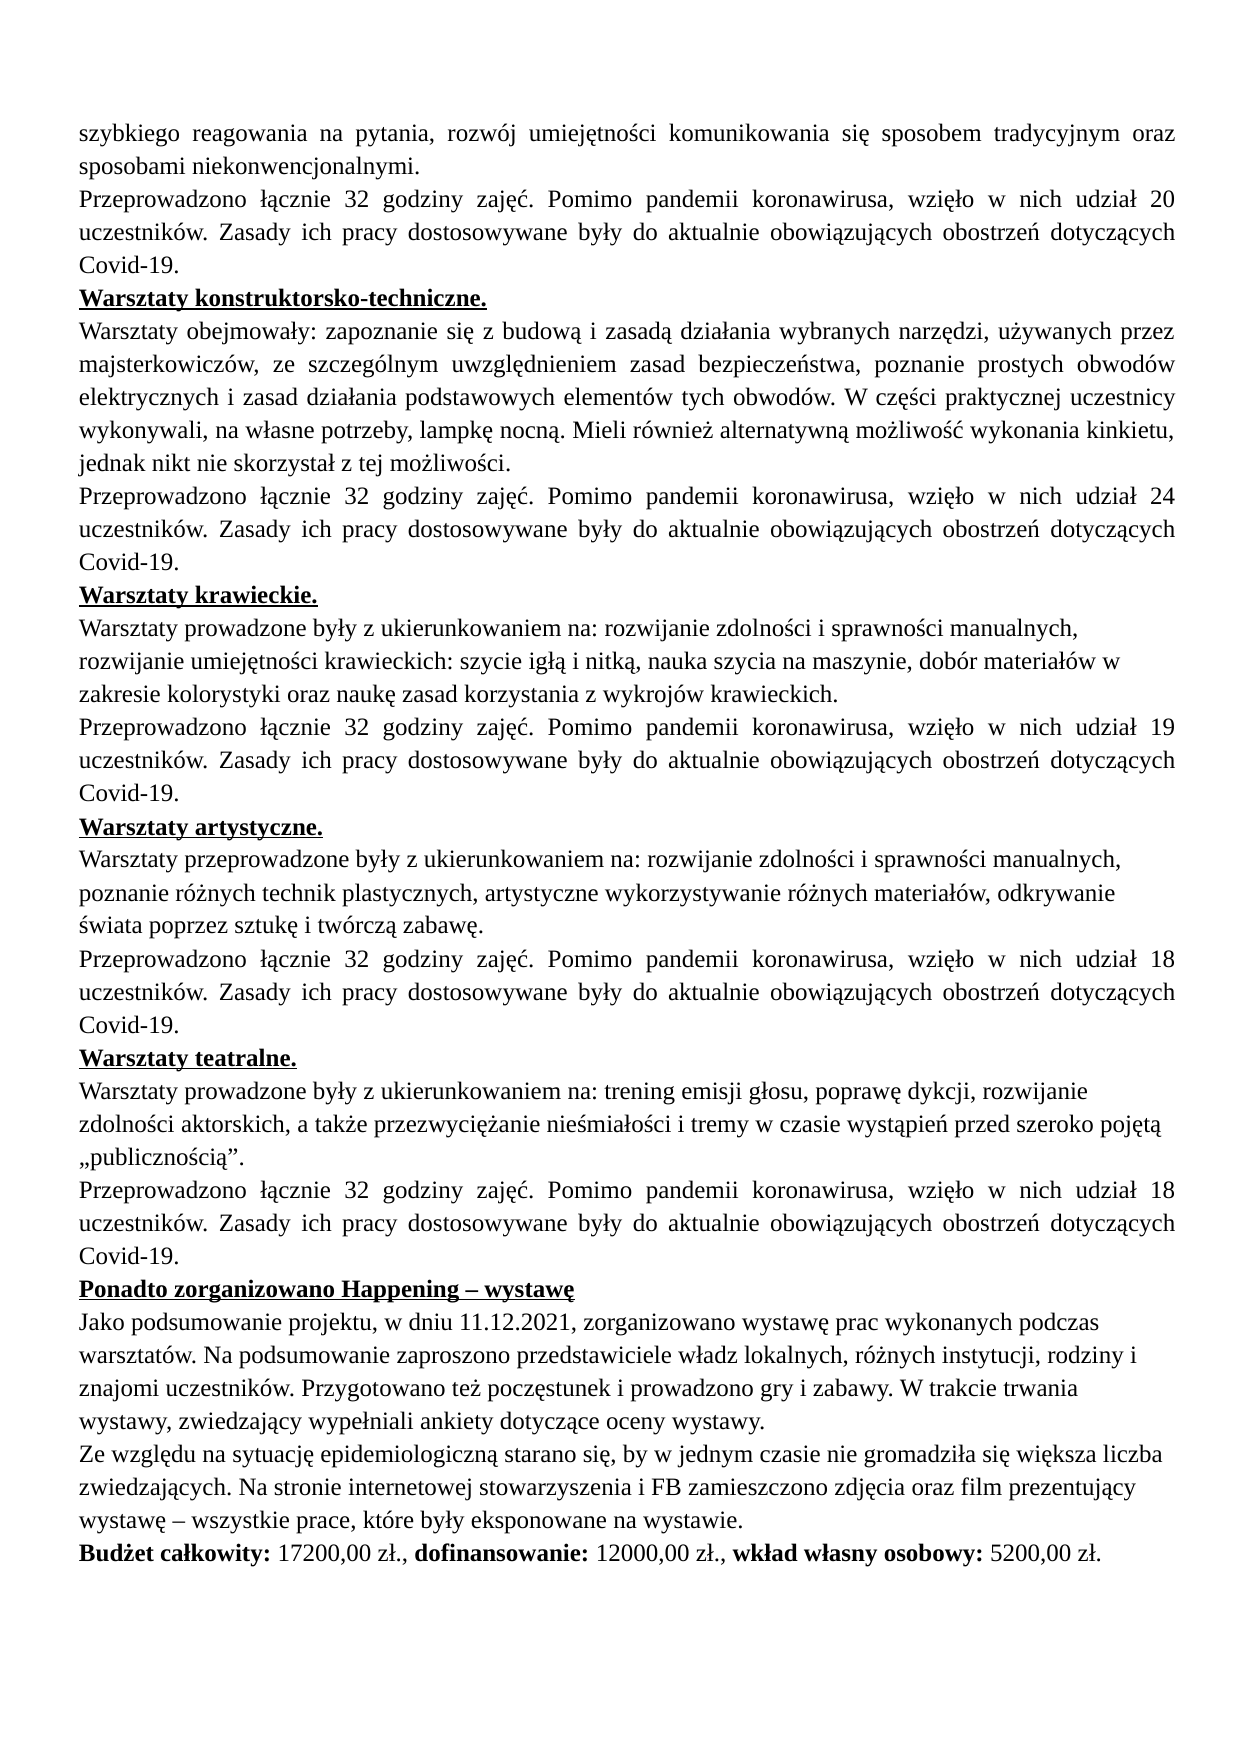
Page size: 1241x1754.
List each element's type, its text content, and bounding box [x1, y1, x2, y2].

text Przeprowadzono łącznie 32 godziny zajęć. Pomimo pandemii koronawirusa, wzięło w nich udział 20 uczestników. Zasady ich pracy dostosowywane były do aktualnie obowiązujących obostrzeń dotyczących Covid-19. [79, 184, 1176, 279]
text Warsztaty teatralne. [79, 1043, 1176, 1071]
text szybkiego reagowania na pytania, rozwój umiejętności komunikowania się sposobem tradycyjnym oraz sposobami niekonwencjonalnymi. [79, 118, 1176, 180]
text Warsztaty prowadzone były z ukierunkowaniem na: trening emisji głosu, poprawę dykcji, rozwijanie zdolności aktorskich, a także przezwyciężanie nieśmiałości i tremy w czasie wystąpień przed szeroko pojętą „publicznością”. [79, 1076, 1176, 1171]
text Przeprowadzono łącznie 32 godziny zajęć. Pomimo pandemii koronawirusa, wzięło w nich udział 18 uczestników. Zasady ich pracy dostosowywane były do aktualnie obowiązujących obostrzeń dotyczących Covid-19. [79, 944, 1176, 1038]
text Warsztaty obejmowały: zapoznanie się z budową i zasadą działania wybranych narzędzi, używanych przez majsterkowiczów, ze szczególnym uwzględnieniem zasad bezpieczeństwa, poznanie prostych obwodów elektrycznych i zasad działania podstawowych elementów tych obwodów. W części praktycznej uczestnicy wykonywali, na własne potrzeby, lampkę nocną. Mieli również alternatywną możliwość wykonania kinkietu, jednak nikt nie skorzystał z tej możliwości. [79, 316, 1176, 477]
text Przeprowadzono łącznie 32 godziny zajęć. Pomimo pandemii koronawirusa, wzięło w nich udział 18 uczestników. Zasady ich pracy dostosowywane były do aktualnie obowiązujących obostrzeń dotyczących Covid-19. [79, 1175, 1176, 1269]
text Warsztaty przeprowadzone były z ukierunkowaniem na: rozwijanie zdolności i sprawności manualnych, poznanie różnych technik plastycznych, artystyczne wykorzystywanie różnych materiałów, odkrywanie świata poprzez sztukę i twórczą zabawę. [79, 844, 1176, 939]
text Warsztaty krawieckie. [79, 580, 1176, 609]
text Ze względu na sytuację epidemiologiczną starano się, by w jednym czasie nie gromadziła się większa liczba zwiedzających. Na stronie internetowej stowarzyszenia i FB zamieszczono zdjęcia oraz film prezentujący wystawę – wszystkie prace, które były eksponowane na wystawie. [79, 1439, 1176, 1534]
text Warsztaty artystyczne. [79, 812, 1176, 840]
text Przeprowadzono łącznie 32 godziny zajęć. Pomimo pandemii koronawirusa, wzięło w nich udział 24 uczestników. Zasady ich pracy dostosowywane były do aktualnie obowiązujących obostrzeń dotyczących Covid-19. [79, 481, 1176, 576]
text Warsztaty prowadzone były z ukierunkowaniem na: rozwijanie zdolności i sprawności manualnych, rozwijanie umiejętności krawieckich: szycie igłą i nitką, nauka szycia na maszynie, dobór materiałów w zakresie kolorystyki oraz naukę zasad korzystania z wykrojów krawieckich. [79, 613, 1176, 708]
text Warsztaty konstruktorsko-techniczne. [79, 283, 1176, 312]
text Ponadto zorganizowano Happening – wystawę [79, 1274, 1176, 1303]
text Budżet całkowity: 17200,00 zł., dofinansowanie: 12000,00 zł., wkład własny osobowy: 5200,00 zł. [79, 1538, 1176, 1567]
text Przeprowadzono łącznie 32 godziny zajęć. Pomimo pandemii koronawirusa, wzięło w nich udział 19 uczestników. Zasady ich pracy dostosowywane były do aktualnie obowiązujących obostrzeń dotyczących Covid-19. [79, 712, 1176, 807]
text Jako podsumowanie projektu, w dniu 11.12.2021, zorganizowano wystawę prac wykonanych podczas warsztatów. Na podsumowanie zaproszono przedstawiciele władz lokalnych, różnych instytucji, rodziny i znajomi uczestników. Przygotowano też poczęstunek i prowadzono gry i zabawy. W trakcie trwania wystawy, zwiedzający wypełniali ankiety dotyczące oceny wystawy. [79, 1307, 1176, 1435]
